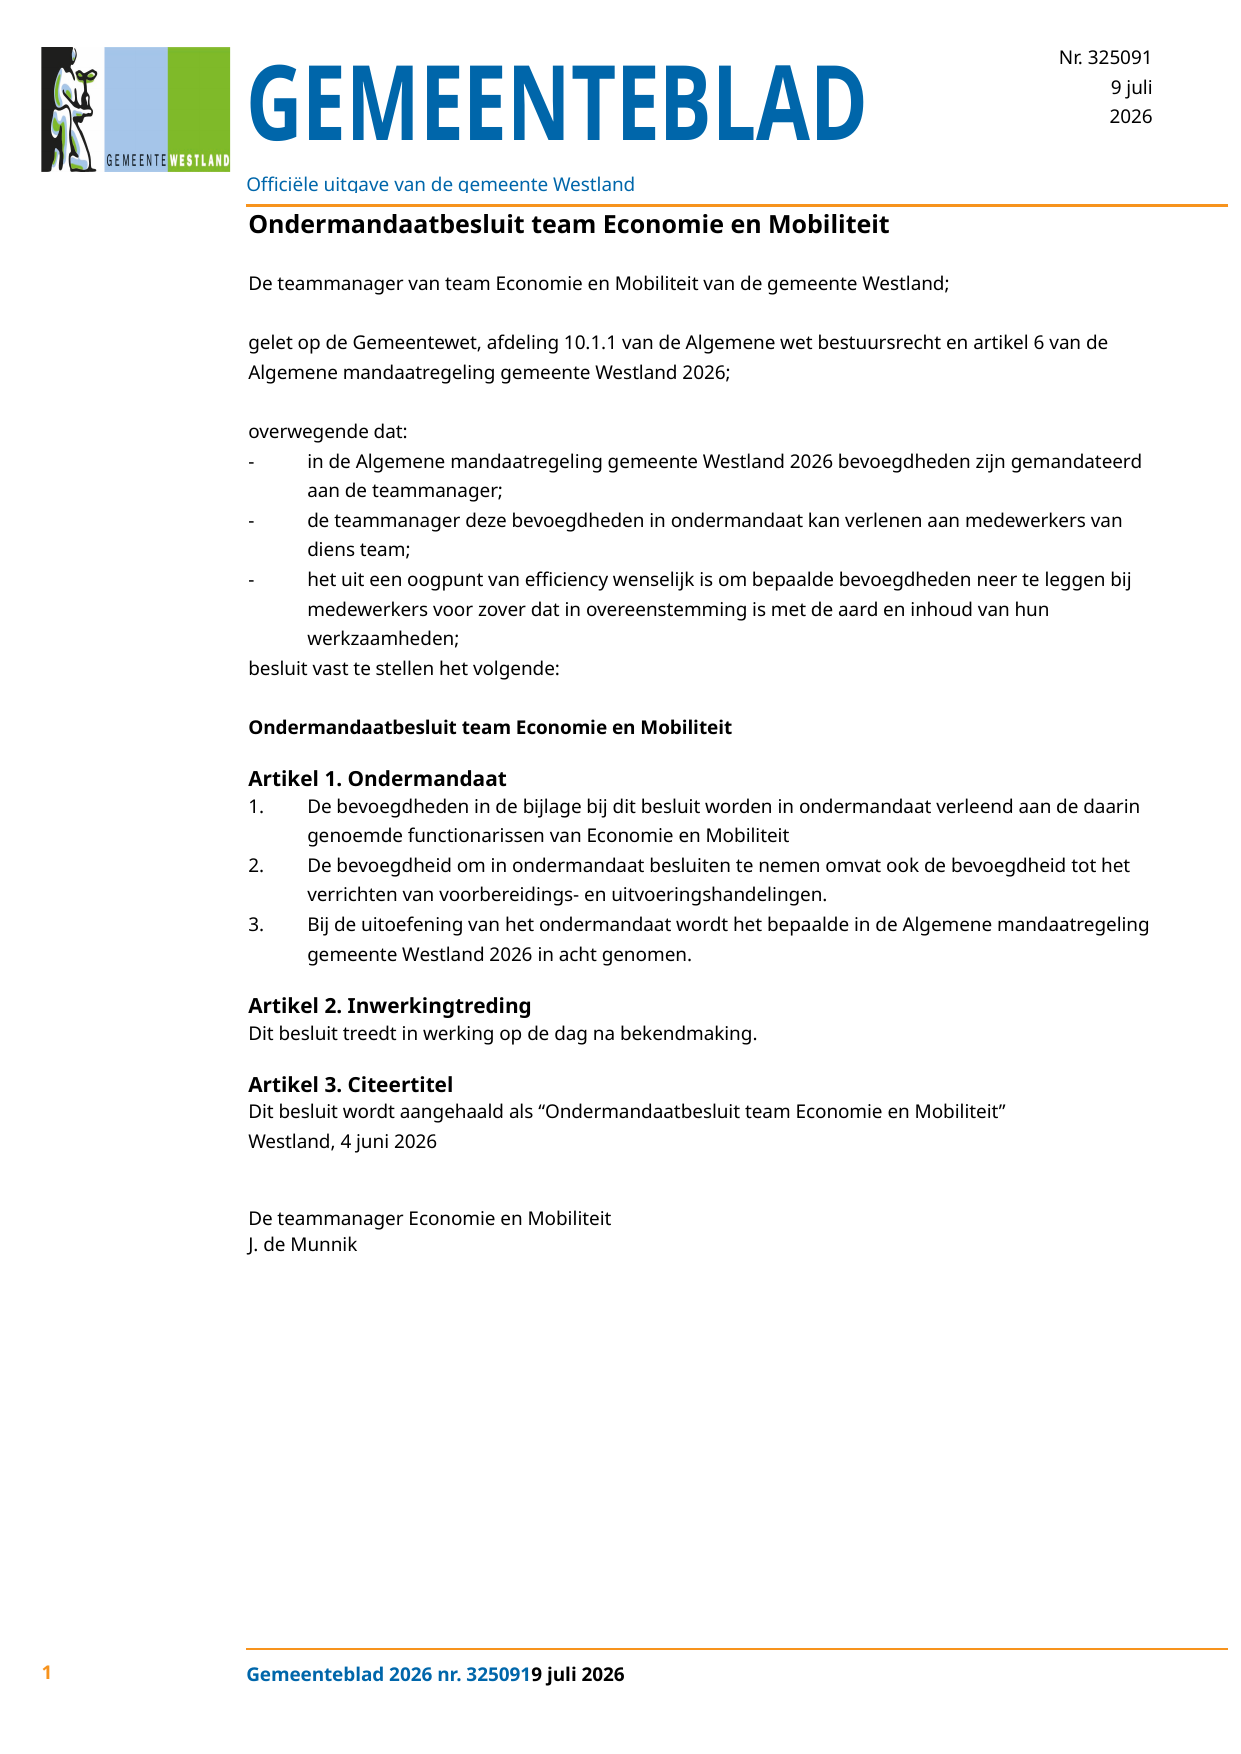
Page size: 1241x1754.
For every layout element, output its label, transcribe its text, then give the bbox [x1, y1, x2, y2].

text J. de Munnik [248, 1231, 1152, 1257]
text Dit besluit wordt aangehaald als “Ondermandaatbesluit team Economie en Mobiliteit” [248, 1098, 1152, 1124]
list De bevoegdheid om in ondermandaat besluiten te nemen omvat ook de bevoegdheid tot het verrichten van voorbereidings- en uitvoeringshandelingen. [248, 852, 1152, 907]
text Ondermandaatbesluit team Economie en Mobiliteit [248, 207, 1152, 241]
text Artikel 2. Inwerkingtreding [248, 991, 1152, 1020]
text Dit besluit treedt in werking op de dag na bekendmaking. [248, 1020, 1152, 1045]
picture [41, 47, 231, 172]
text gelet op de Gemeentewet, afdeling 10.1.1 van de Algemene wet bestuursrecht en artikel 6 van de Algemene mandaatregeling gemeente Westland 2026; [248, 329, 1152, 385]
text overwegende dat: [248, 418, 1152, 444]
list de teammanager deze bevoegdheden in ondermandaat kan verlenen aan medewerkers van diens team; [248, 507, 1152, 562]
list De bevoegdheden in de bijlage bij dit besluit worden in ondermandaat verleend aan de daarin genoemde functionarissen van Economie en Mobiliteit [248, 793, 1152, 848]
text De teammanager Economie en Mobiliteit [248, 1205, 1152, 1231]
list in de Algemene mandaatregeling gemeente Westland 2026 bevoegdheden zijn gemandateerd aan de teammanager; [248, 448, 1152, 503]
list Bij de uitoefening van het ondermandaat wordt het bepaalde in de Algemene mandaatregeling gemeente Westland 2026 in acht genomen. [248, 911, 1152, 967]
text Artikel 3. Citeertitel [248, 1070, 1152, 1098]
list het uit een oogpunt van efficiency wenselijk is om bepaalde bevoegdheden neer te leggen bij medewerkers voor zover dat in overeenstemming is met de aard en inhoud van hun werkzaamheden; [248, 566, 1152, 651]
text Ondermandaatbesluit team Economie en Mobiliteit [248, 714, 1152, 740]
text De teammanager van team Economie en Mobiliteit van de gemeente Westland; [248, 270, 1152, 296]
text Westland, 4 juni 2026 [248, 1128, 1152, 1154]
text Artikel 1. Ondermandaat [248, 764, 1152, 793]
text besluit vast te stellen het volgende: [248, 655, 1152, 681]
